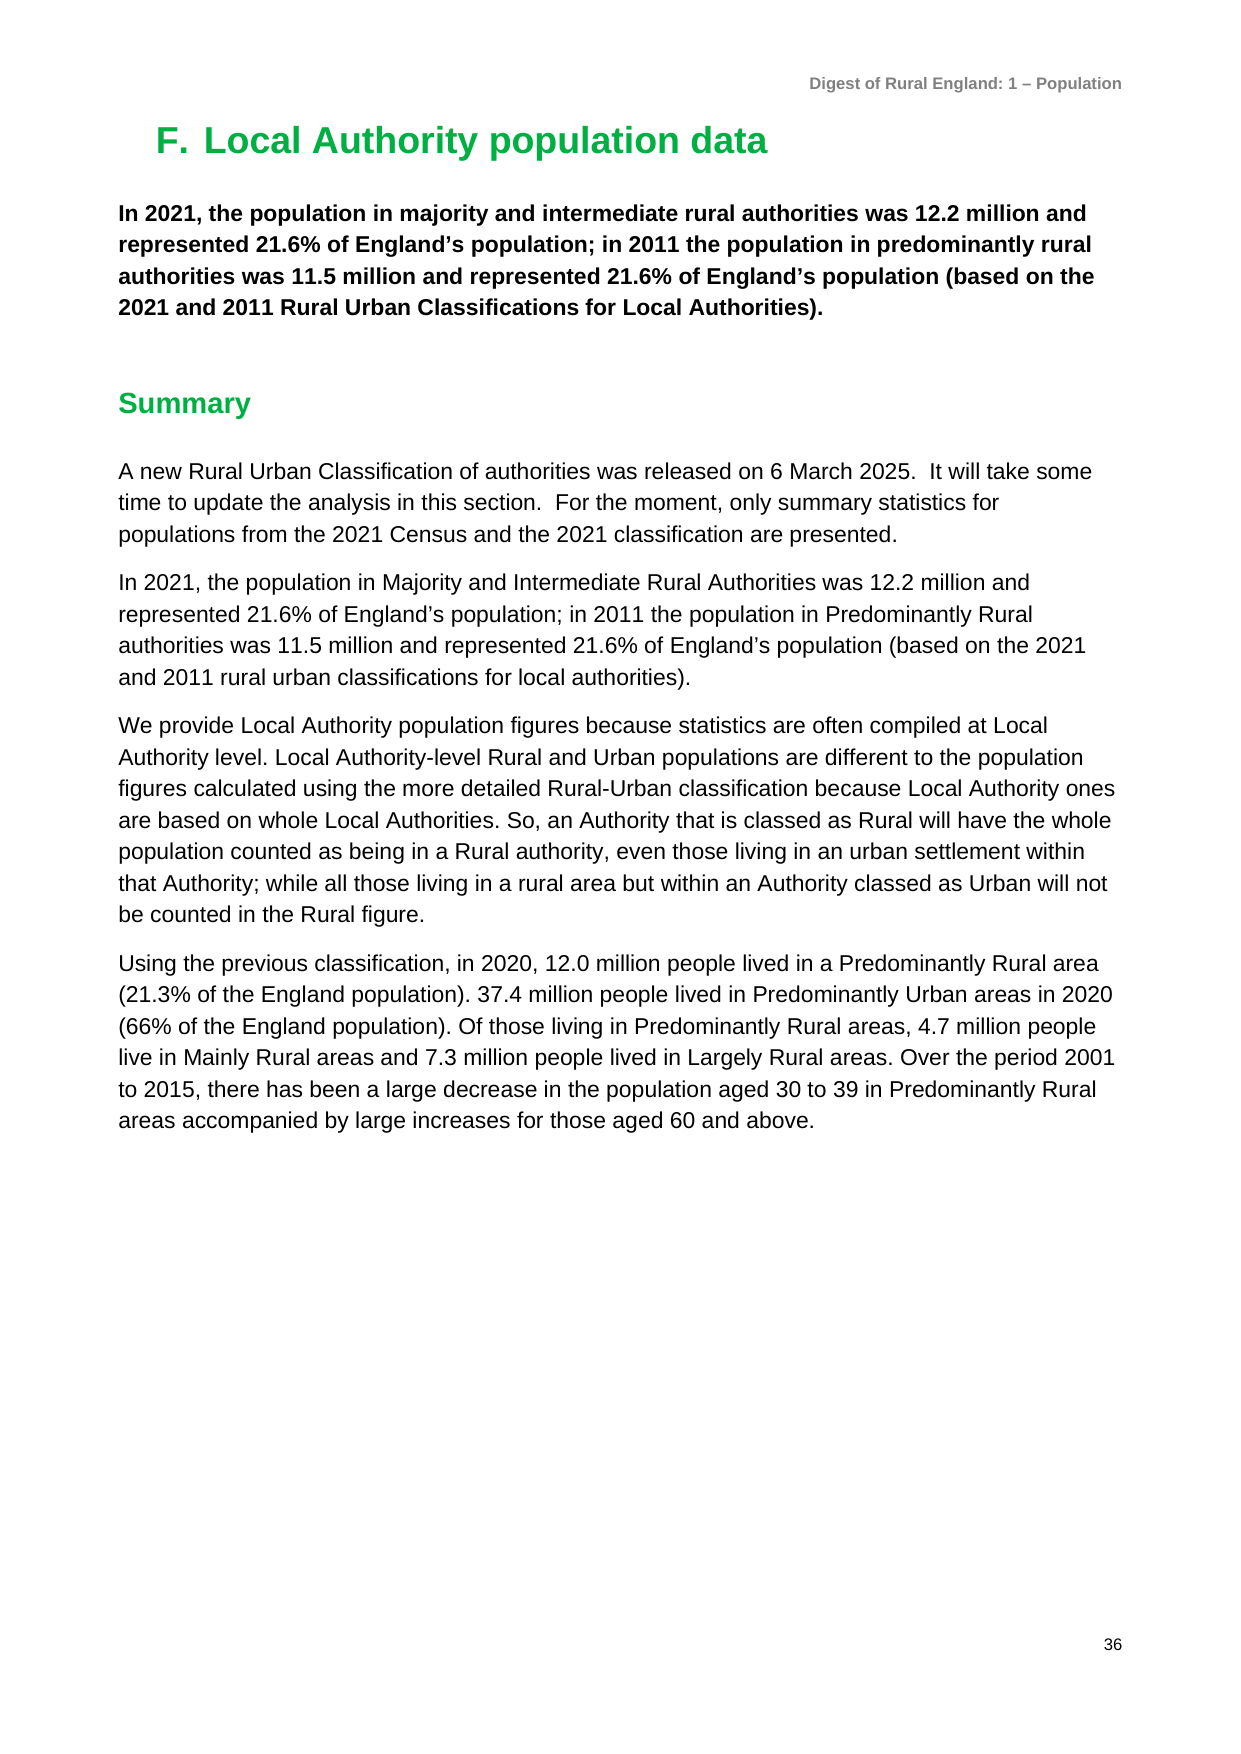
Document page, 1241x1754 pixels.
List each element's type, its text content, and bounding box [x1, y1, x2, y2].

text A new Rural Urban Classification of authorities was released on 6 March 2025. It will take some time to update the analysis in this section. For the moment, only summary statistics for populations from the 2021 Census and the 2021 classification are presented. [118, 458, 1122, 547]
subtitle Local Authority population data [156, 118, 1122, 161]
subtitle Summary [118, 386, 1122, 419]
text In 2021, the population in Majority and Intermediate Rural Authorities was 12.2 million and represented 21.6% of England’s population; in 2011 the population in Predominantly Rural authorities was 11.5 million and represented 21.6% of England’s population (based on the 2021 and 2011 rural urban classifications for local authorities). [118, 569, 1122, 690]
text We provide Local Authority population figures because statistics are often compiled at Local Authority level. Local Authority-level Rural and Urban populations are different to the population figures calculated using the more detailed Rural-Urban classification because Local Authority ones are based on whole Local Authorities. So, an Authority that is classed as Rural will have the whole population counted as being in a Rural authority, even those living in an urban settlement within that Authority; while all those living in a rural area but within an Authority classed as Urban will not be counted in the Rural figure. [118, 712, 1122, 928]
text Using the previous classification, in 2020, 12.0 million people lived in a Predominantly Rural area (21.3% of the England population). 37.4 million people lived in Predominantly Urban areas in 2020 (66% of the England population). Of those living in Predominantly Rural areas, 4.7 million people live in Mainly Rural areas and 7.3 million people lived in Largely Rural areas. Over the period 2001 to 2015, there has been a large decrease in the population aged 30 to 39 in Predominantly Rural areas accompanied by large increases for those aged 60 and above. [118, 949, 1122, 1134]
text In 2021, the population in majority and intermediate rural authorities was 12.2 million and represented 21.6% of England’s population; in 2011 the population in predominantly rural authorities was 11.5 million and represented 21.6% of England’s population (based on the 2021 and 2011 Rural Urban Classifications for Local Authorities). [118, 199, 1122, 321]
